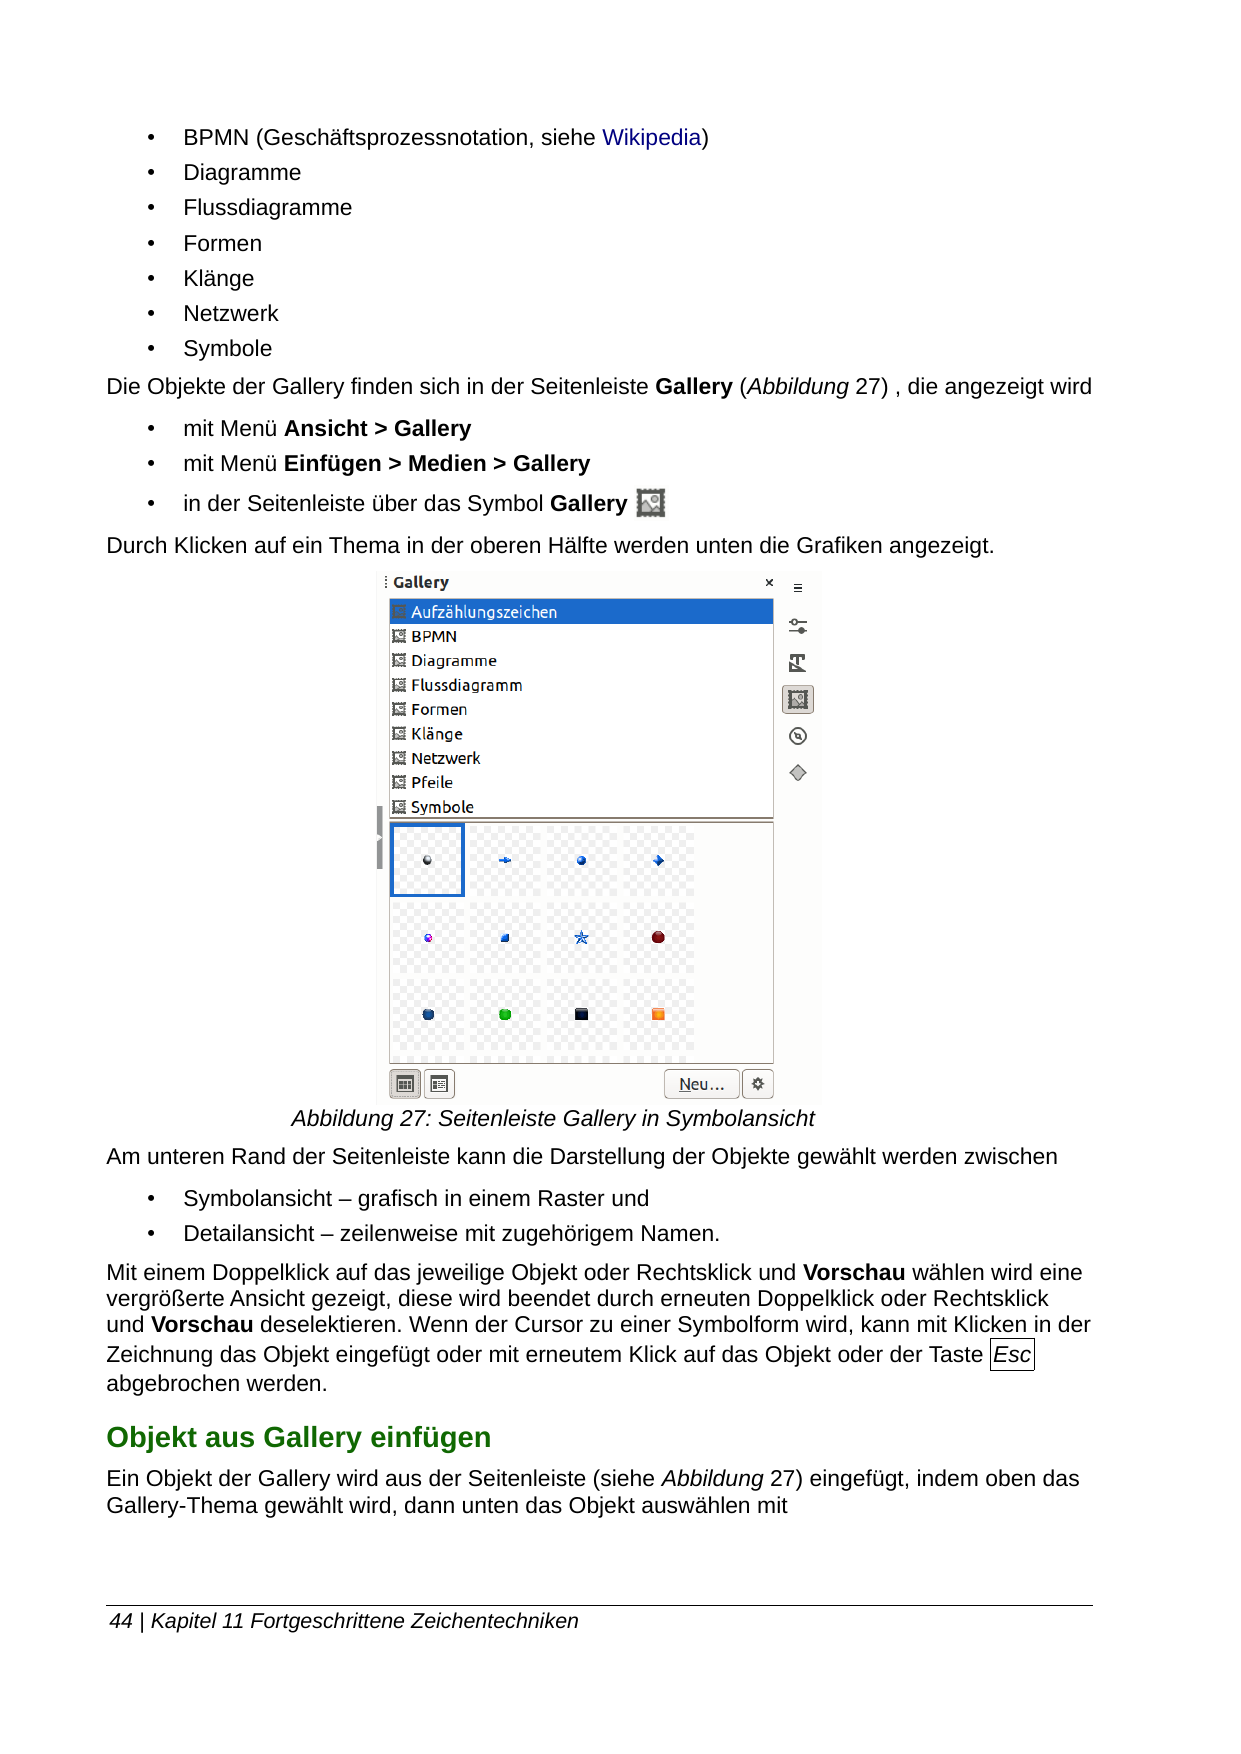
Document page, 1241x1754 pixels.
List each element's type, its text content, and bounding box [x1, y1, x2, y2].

list Klänge [144, 262, 1093, 291]
list Diagramme [144, 156, 1093, 186]
list BPMN (Geschäftsprozessnotation, siehe Wikipedia) [144, 121, 1093, 150]
subtitle Objekt aus Gallery einfügen [106, 1420, 1093, 1453]
text Am unteren Rand der Seitenleiste kann die Darstellung der Objekte gewählt werden zwischen [106, 1143, 1093, 1170]
list Symbole [144, 332, 1093, 364]
text Abbildung 27: Seitenleiste Gallery in Symbolansicht [291, 612, 907, 1131]
text Ein Objekt der Gallery wird aus der Seitenleiste (siehe Abbildung 27) eingefügt, indem oben das Gallery-Thema gewählt wird, dann unten das Objekt auswählen mit [106, 1465, 1093, 1518]
list in der Seitenleiste über das Symbol Gallery [144, 483, 1093, 523]
list Symbolansicht ‒ grafisch in einem Raster und [144, 1182, 1093, 1211]
picture [376, 571, 822, 1105]
text Die Objekte der Gallery finden sich in der Seitenleiste Gallery (Abbildung 27) , die angezeigt wird [106, 373, 1093, 400]
picture [633, 485, 669, 521]
list mit Menü Einfügen > Medien > Gallery [144, 447, 1093, 477]
list Formen [144, 227, 1093, 256]
text Mit einem Doppelklick auf das jeweilige Objekt oder Rechtsklick und Vorschau wählen wird eine vergrößerte Ansicht gezeigt, diese wird beendet durch erneuten Doppelklick oder Rechtsklick und Vorschau deselektieren. Wenn der Cursor zu einer Symbolform wird, kann mit Klicken in der Zeichnung das Objekt eingefügt oder mit erneutem Klick auf das Objekt oder der Taste Esc abgebrochen werden. [106, 1258, 1093, 1396]
list mit Menü Ansicht > Gallery [144, 412, 1093, 441]
list Netzwerk [144, 297, 1093, 326]
text Durch Klicken auf ein Thema in der oberen Hälfte werden unten die Grafiken angezeigt. [106, 532, 1093, 559]
list Detailansicht ‒ zeilenweise mit zugehörigem Namen. [144, 1217, 1093, 1249]
list Flussdiagramme [144, 191, 1093, 221]
